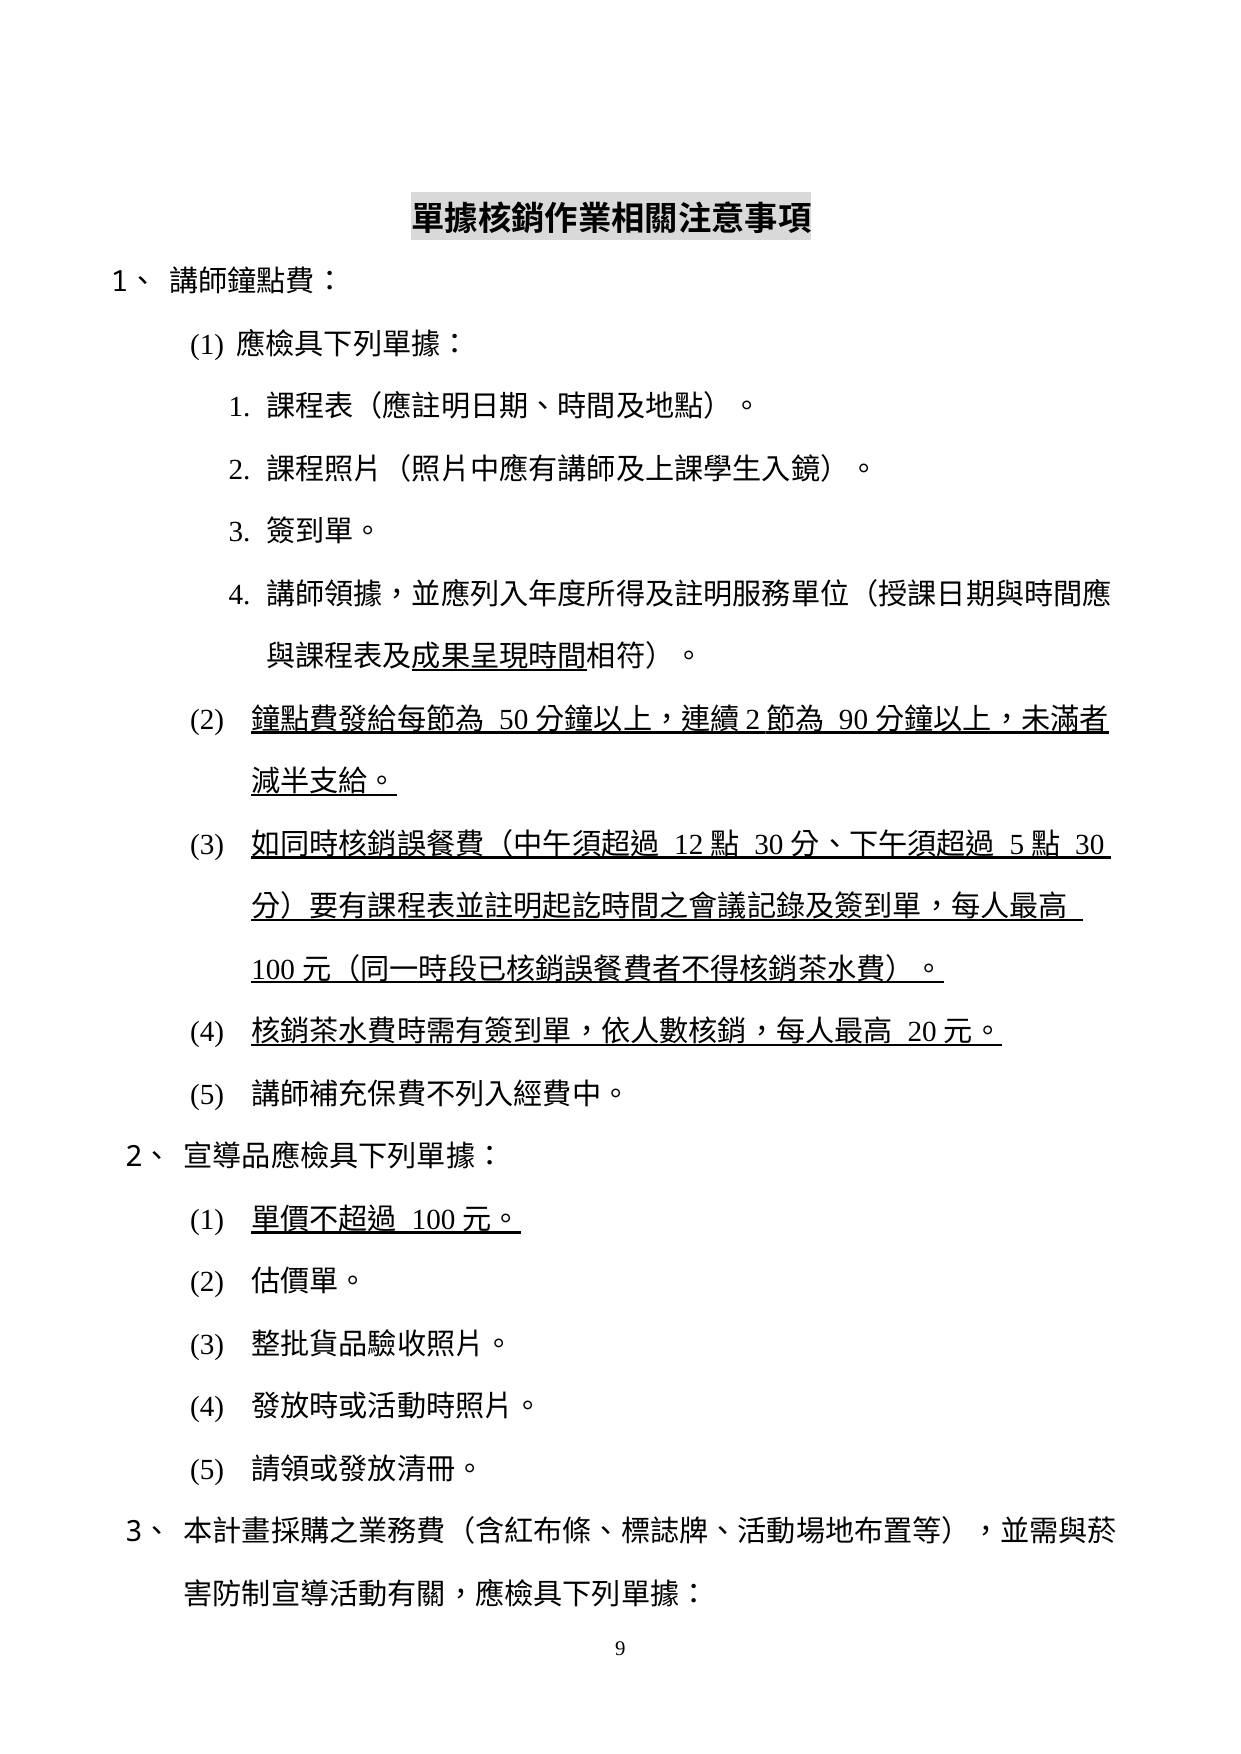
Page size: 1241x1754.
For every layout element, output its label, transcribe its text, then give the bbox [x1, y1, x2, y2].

list 講師補充保費不列入經費中。 [190, 1050, 1122, 1112]
list 課程表（應註明日期、時間及地點）。 [228, 362, 1122, 425]
list 整批貨品驗收照片。 [190, 1300, 1122, 1362]
list 簽到單。 [228, 487, 1122, 550]
list 估價單。 [190, 1237, 1122, 1300]
list 單價不超過 100 元。 [190, 1175, 1122, 1237]
list 課程照片（照片中應有講師及上課學生入鏡）。 [228, 425, 1122, 487]
list 講師領據，並應列入年度所得及註明服務單位（授課日期與時間應與課程表及成果呈現時間相符）。 [228, 550, 1122, 675]
list 講師鐘點費： [111, 237, 1122, 300]
list 請領或發放清冊。 [190, 1425, 1122, 1487]
list 核銷茶水費時需有簽到單，依人數核銷，每人最高 20 元。 [190, 987, 1122, 1050]
list 本計畫採購之業務費（含紅布條、標誌牌、活動場地布置等），並需與菸害防制宣導活動有關，應檢具下列單據： [125, 1487, 1122, 1612]
list 宣導品應檢具下列單據： [125, 1112, 1122, 1175]
text 單據核銷作業相關注意事項 [118, 175, 1121, 237]
list 應檢具下列單據： [190, 300, 1122, 362]
list 如同時核銷誤餐費（中午須超過 12 點 30 分、下午須超過 5 點 30 分）要有課程表並註明起訖時間之會議記錄及簽到單，每人最高 100 元（同一時段已核銷誤餐費者不得核銷茶水費）。 [190, 800, 1122, 987]
list 發放時或活動時照片。 [190, 1362, 1122, 1425]
list 鐘點費發給每節為 50 分鐘以上，連續2節為 90 分鐘以上，未滿者減半支給。 [190, 675, 1122, 800]
